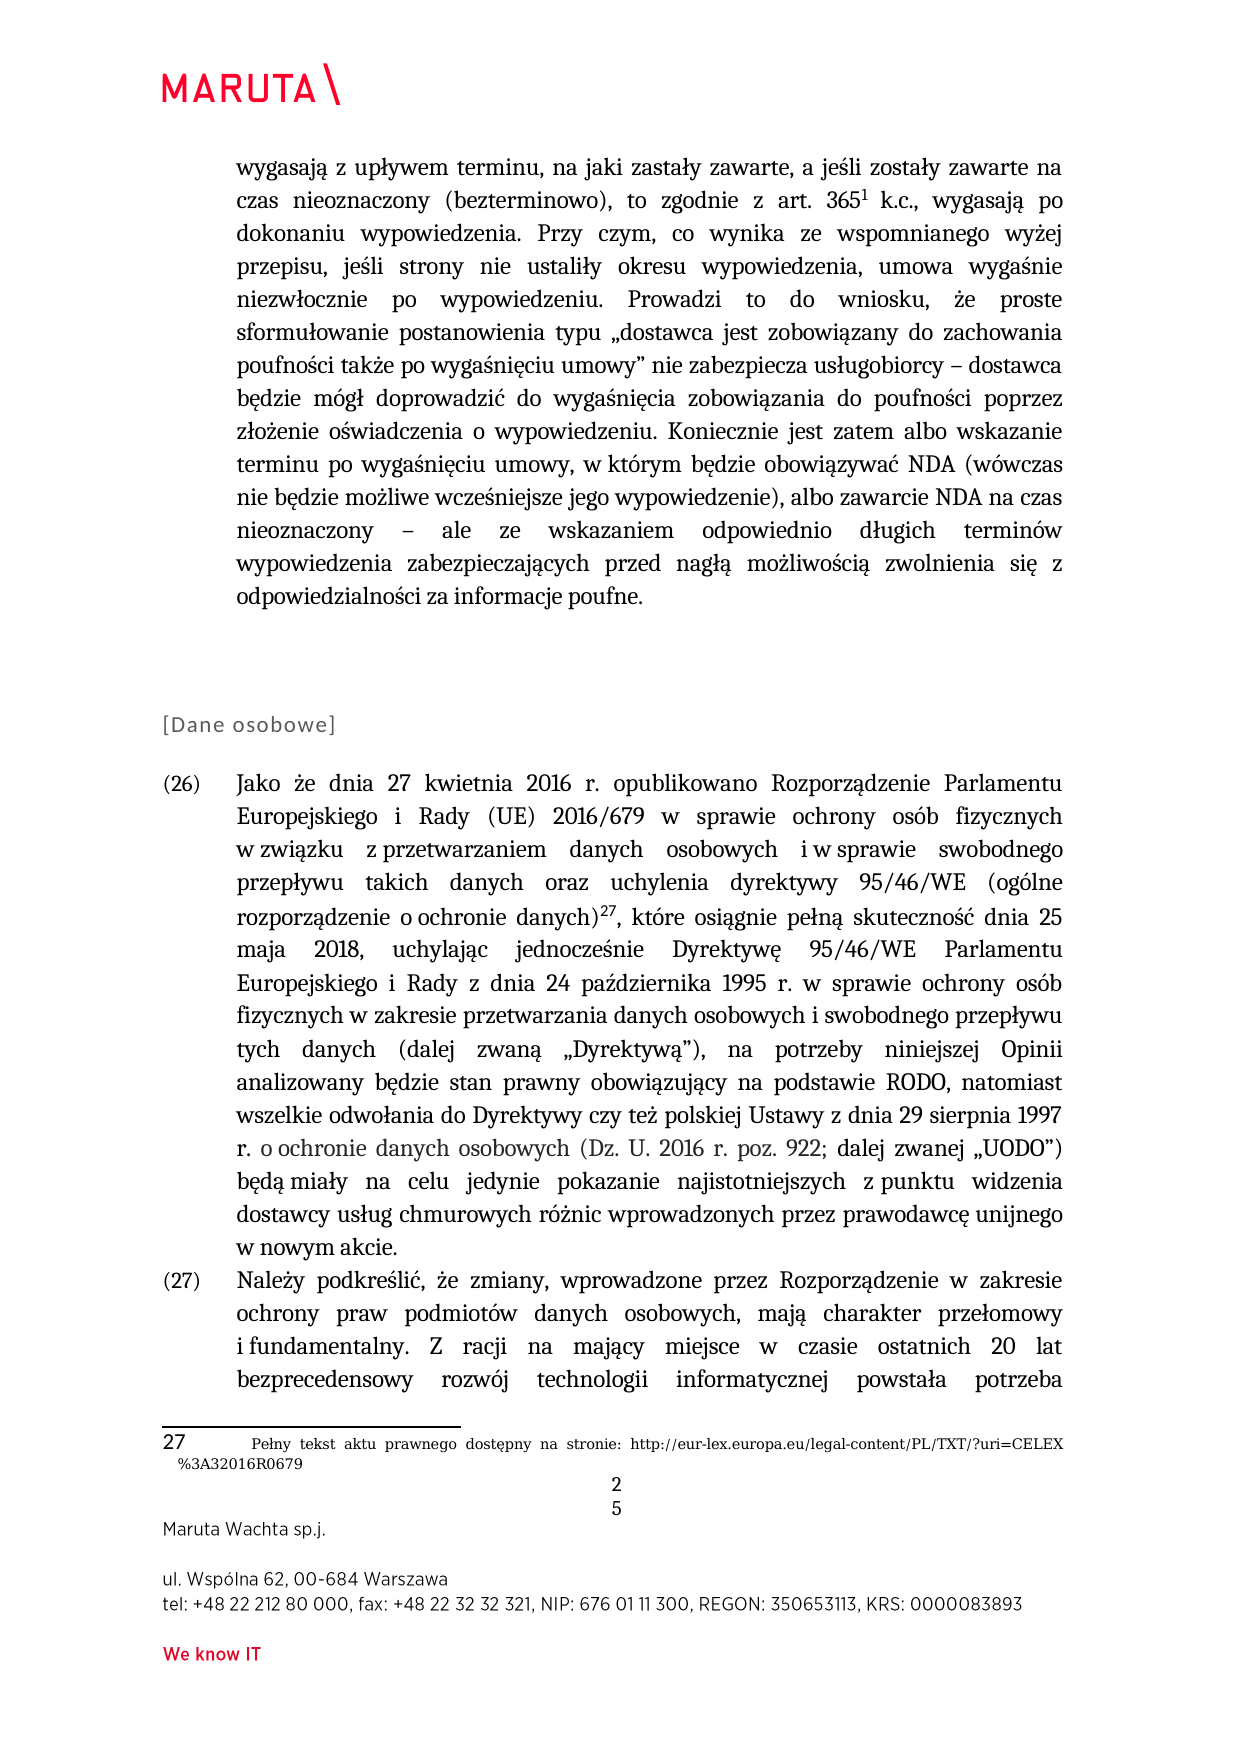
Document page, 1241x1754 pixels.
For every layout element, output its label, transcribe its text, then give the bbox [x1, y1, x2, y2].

text Pełny tekst aktu prawnego dostępny na stronie: http://eur-lex.europa.eu/legal-content/PL/TXT/?uri=CELEX%3A32016R0679 [162, 1427, 1063, 1473]
subtitle Jako że dnia 27 kwietnia 2016 r. opublikowano Rozporządzenie Parlamentu Europejskiego i Rady (UE) 2016/679 w sprawie ochrony osób fizycznych w związku z przetwarzaniem danych osobowych i w sprawie swobodnego przepływu takich danych oraz uchylenia dyrektywy 95/46/WE (ogólne rozporządzenie o ochronie danych), które osiągnie pełną skuteczność dnia 25 maja 2018, uchylając jednocześnie Dyrektywę 95/46/WE Parlamentu Europejskiego i Rady z dnia 24 października 1995 r. w sprawie ochrony osób fizycznych w zakresie przetwarzania danych osobowych i swobodnego przepływu tych danych (dalej zwaną „Dyrektywą”), na potrzeby niniejszej Opinii analizowany będzie stan prawny obowiązujący na podstawie RODO, natomiast wszelkie odwołania do Dyrektywy czy też polskiej Ustawy z dnia 29 sierpnia 1997 r. o ochronie danych osobowych (Dz. U. 2016 r. poz. 922; dalej zwanej „UODO”) będą miały na celu jedynie pokazanie najistotniejszych z punktu widzenia dostawcy usług chmurowych różnic wprowadzonych przez prawodawcę unijnego w nowym akcie. [162, 768, 1063, 1261]
text [Dane osobowe] [162, 710, 1063, 738]
subtitle wygasają z upływem terminu, na jaki zastały zawarte, a jeśli zostały zawarte na czas nieoznaczony (bezterminowo), to zgodnie z art. 3651 k.c., wygasają po dokonaniu wypowiedzenia. Przy czym, co wynika ze wspomnianego wyżej przepisu, jeśli strony nie ustaliły okresu wypowiedzenia, umowa wygaśnie niezwłocznie po wypowiedzeniu. Prowadzi to do wniosku, że proste sformułowanie postanowienia typu „dostawca jest zobowiązany do zachowania poufności także po wygaśnięciu umowy” nie zabezpiecza usługobiorcy – dostawca będzie mógł doprowadzić do wygaśnięcia zobowiązania do poufności poprzez złożenie oświadczenia o wypowiedzeniu. Koniecznie jest zatem albo wskazanie terminu po wygaśnięciu umowy, w którym będzie obowiązywać NDA (wówczas nie będzie możliwe wcześniejsze jego wypowiedzenie), albo zawarcie NDA na czas nieoznaczony – ale ze wskazaniem odpowiednio długich terminów wypowiedzenia zabezpieczających przed nagłą możliwością zwolnienia się z odpowiedzialności za informacje poufne. [162, 153, 1063, 611]
subtitle Należy podkreślić, że zmiany, wprowadzone przez Rozporządzenie w zakresie ochrony praw podmiotów danych osobowych, mają charakter przełomowy i fundamentalny. Z racji na mający miejsce w czasie ostatnich 20 lat bezprecedensowy rozwój technologii informatycznej powstała potrzeba [162, 1266, 1063, 1393]
